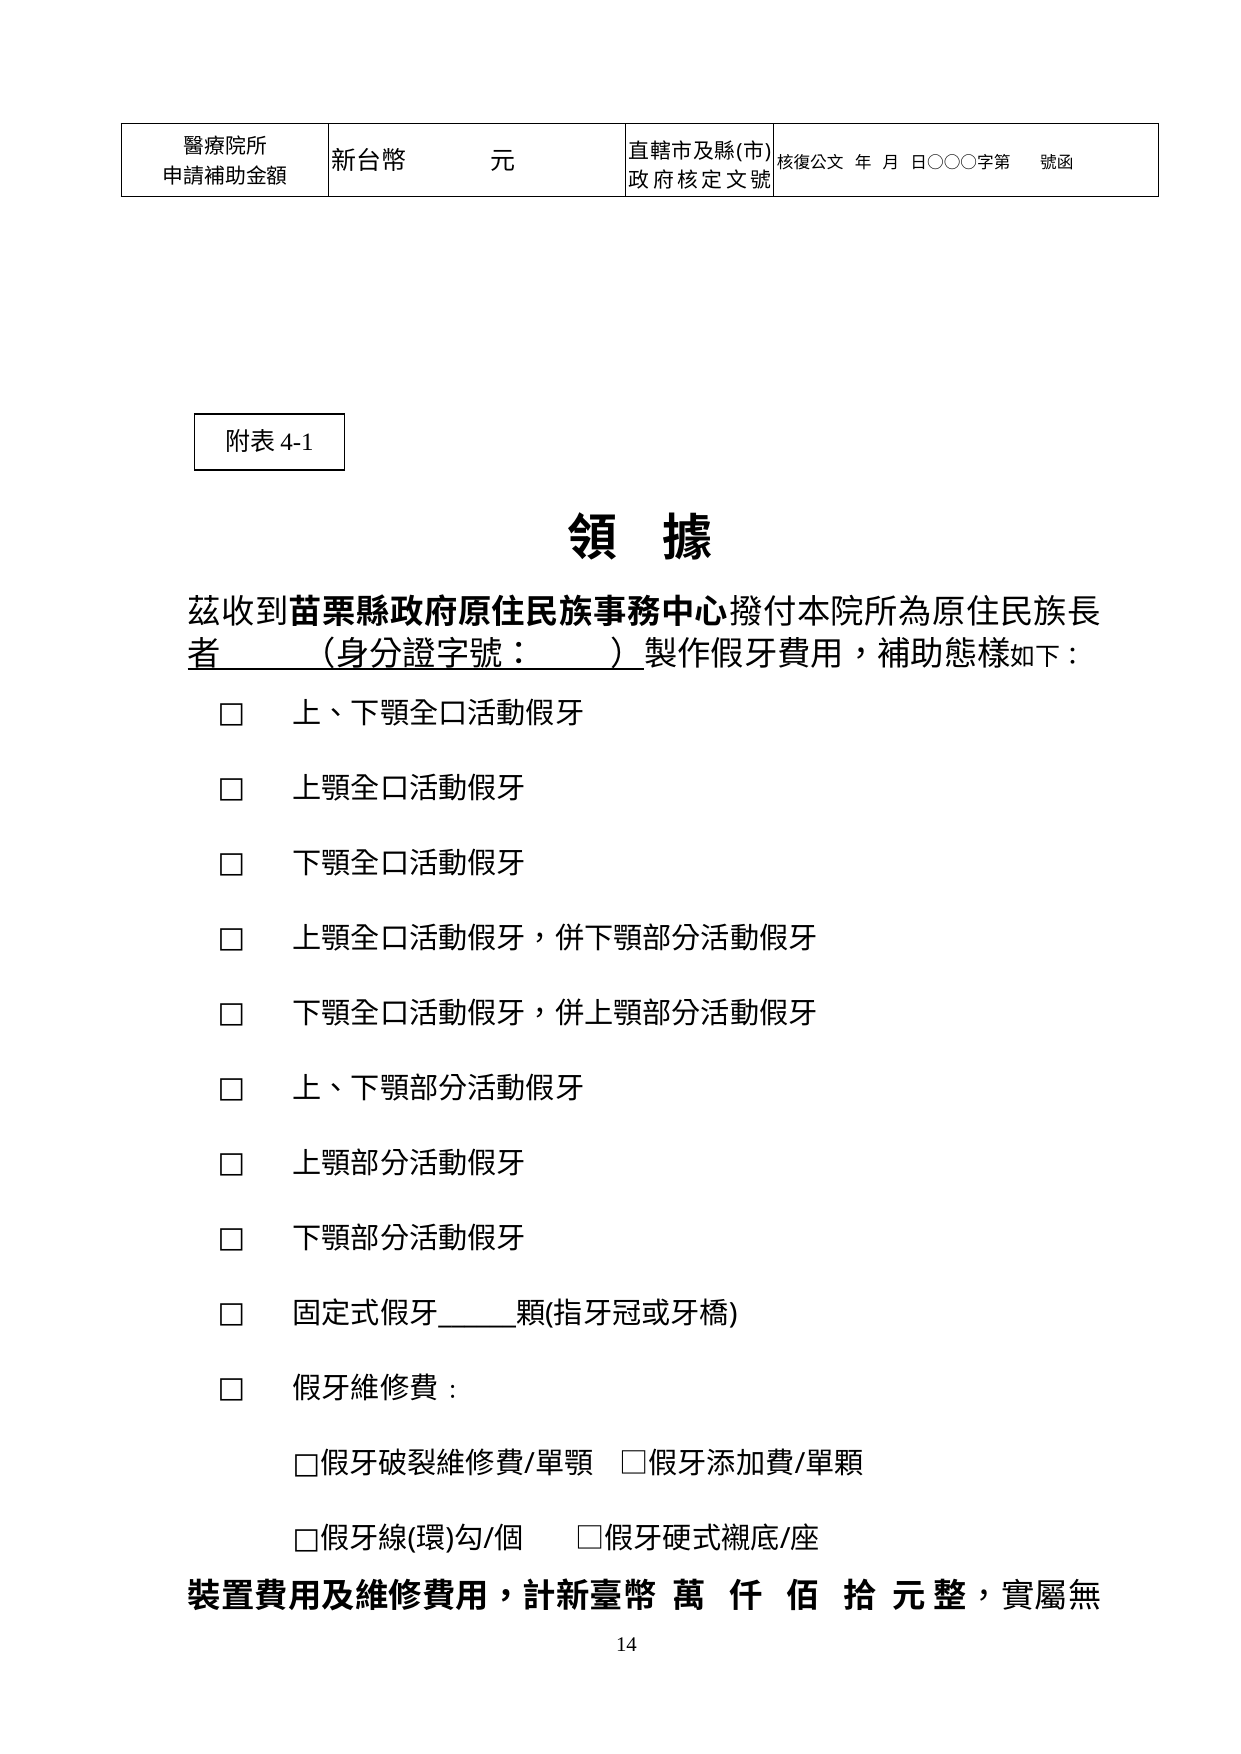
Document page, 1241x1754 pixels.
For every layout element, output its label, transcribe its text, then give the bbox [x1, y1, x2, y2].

table_cell [206, 1424, 281, 1574]
table_cell □ [206, 1199, 281, 1274]
text 茲收到苗栗縣政府原住民族事務中心撥付本院所為原住民族長 者 （身分證字號： ）製作假牙費用，補助態樣如下： [187, 590, 1101, 674]
table_cell 上顎全口活動假牙 [281, 749, 1050, 824]
table_cell 直轄市及縣(市)政府核定文號 [626, 124, 773, 196]
table_header □ [206, 674, 281, 749]
table_cell □ [206, 1274, 281, 1349]
table_header 上、下顎全口活動假牙 [281, 674, 1050, 749]
table_cell 醫療院所 申請補助金額 [122, 124, 328, 196]
table_cell □ [206, 899, 281, 974]
table_cell 假牙維修費﹕ [281, 1349, 1050, 1424]
table_cell 上、下顎部分活動假牙 [281, 1049, 1050, 1124]
table_cell 下顎全口活動假牙，併上顎部分活動假牙 [281, 974, 1050, 1049]
table_cell □ [206, 1049, 281, 1124]
text 領 據 [187, 497, 1093, 572]
table_cell 上顎部分活動假牙 [281, 1124, 1050, 1199]
table_cell 固定式假牙______顆(指牙冠或牙橋) [281, 1274, 1050, 1349]
table_cell □ [206, 974, 281, 1049]
text 附表4-1 [210, 422, 328, 458]
table_cell □假牙破裂維修費/單顎 □假牙添加費/單顆 □假牙線(環)勾/個 □假牙硬式襯底/座 [281, 1424, 1050, 1574]
table_cell 新台幣 元 [329, 124, 625, 196]
table_cell □ [206, 1124, 281, 1199]
table_cell 上顎全口活動假牙，併下顎部分活動假牙 [281, 899, 1050, 974]
table_cell □ [206, 749, 281, 824]
table_cell □ [206, 1349, 281, 1424]
text 裝置費用及維修費用，計新臺幣 萬 仟 佰 拾 元 整，實屬無 [187, 1574, 1101, 1615]
table_cell 下顎部分活動假牙 [281, 1199, 1050, 1274]
table_cell 核復公文 年 月 日○○○字第 號函 [774, 124, 1158, 196]
table_cell □ [206, 824, 281, 899]
table_cell 下顎全口活動假牙 [281, 824, 1050, 899]
